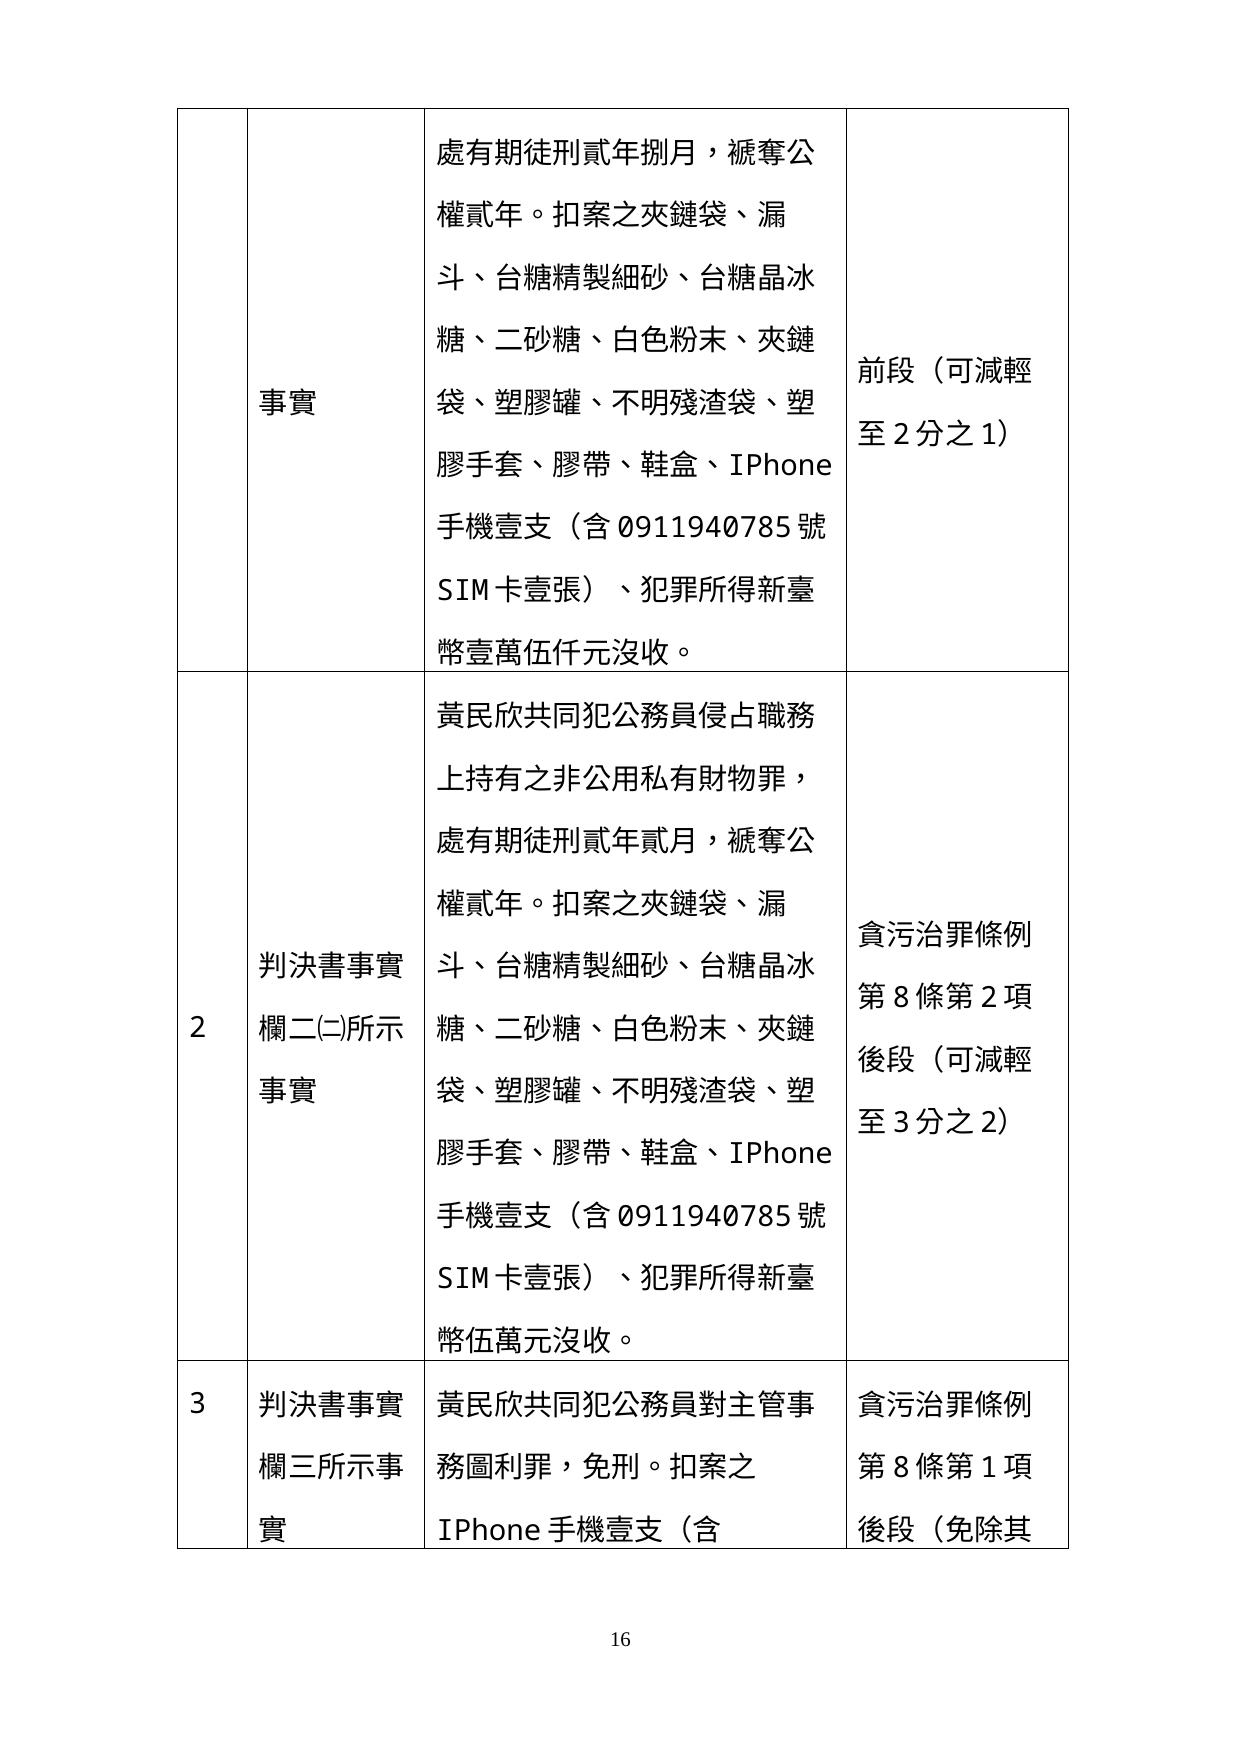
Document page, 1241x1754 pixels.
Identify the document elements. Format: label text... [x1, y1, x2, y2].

table_cell 2 [178, 672, 247, 1360]
table_cell 前段（可減輕至2分之1） [847, 109, 1068, 671]
table_cell 事實 [248, 109, 424, 671]
table_cell 處有期徒刑貳年捌月，褫奪公權貳年。扣案之夾鏈袋、漏斗、台糖精製細砂、台糖晶冰糖、二砂糖、白色粉末、夾鏈袋、塑膠罐、不明殘渣袋、塑膠手套、膠帶、鞋盒、IPhone手機壹支（含0911940785號SIM卡壹張）、犯罪所得新臺幣壹萬伍仟元沒收。 [425, 109, 846, 671]
table_cell 黃民欣共同犯公務員侵占職務上持有之非公用私有財物罪，處有期徒刑貳年貳月，褫奪公權貳年。扣案之夾鏈袋、漏斗、台糖精製細砂、台糖晶冰糖、二砂糖、白色粉末、夾鏈袋、塑膠罐、不明殘渣袋、塑膠手套、膠帶、鞋盒、IPhone手機壹支（含0911940785號SIM卡壹張）、犯罪所得新臺幣伍萬元沒收。 [425, 672, 846, 1360]
table_cell 判決書事實欄三所示事實 [248, 1361, 424, 1548]
table_cell [178, 109, 247, 671]
table_cell 判決書事實欄二㈡所示事實 [248, 672, 424, 1360]
table_cell 3 [178, 1361, 247, 1548]
table_cell 黃民欣共同犯公務員對主管事務圖利罪，免刑。扣案之IPhone手機壹支（含 [425, 1361, 846, 1548]
table_cell 貪污治罪條例第8條第2項後段（可減輕至3分之2） [847, 672, 1068, 1360]
table_cell 貪污治罪條例第8條第1項後段（免除其 [847, 1361, 1068, 1548]
